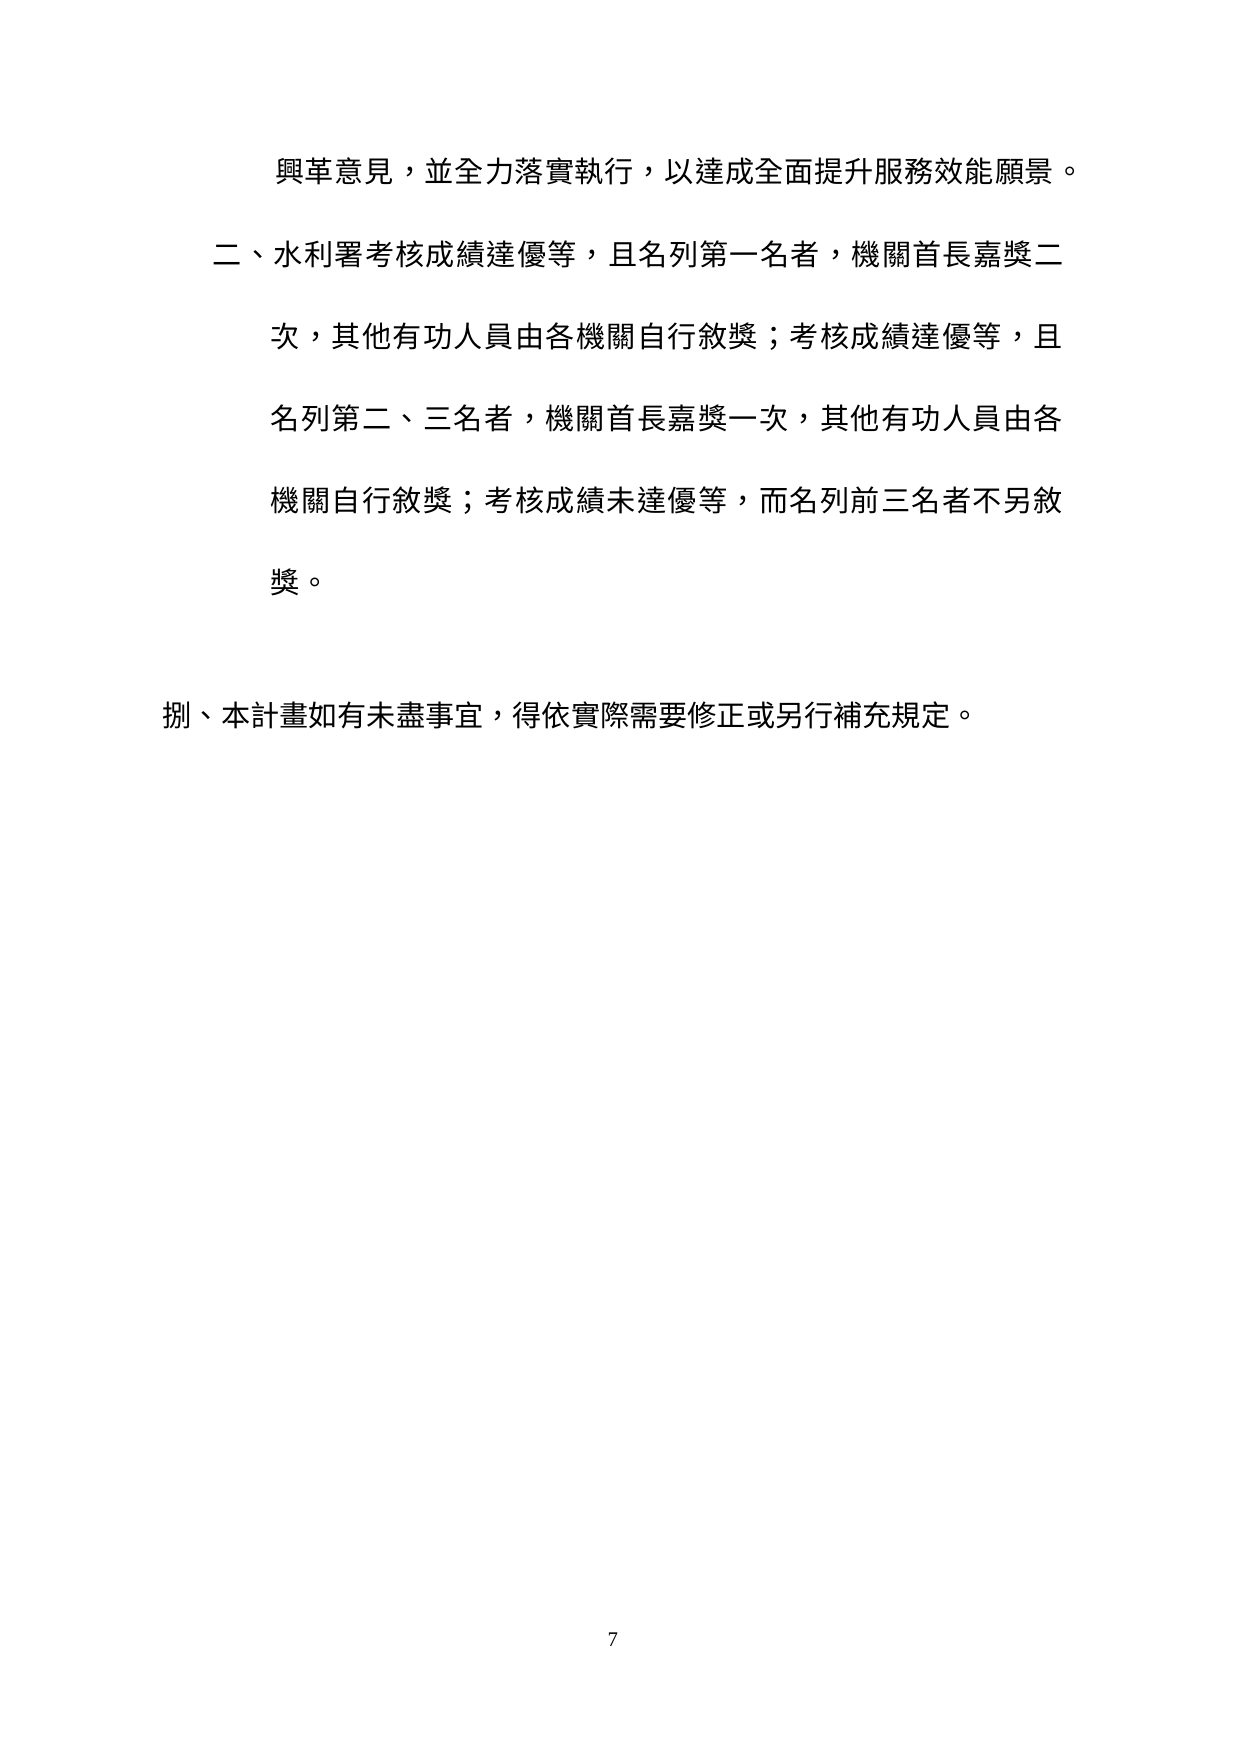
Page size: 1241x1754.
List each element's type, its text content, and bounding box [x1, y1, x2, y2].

text 二、水利署考核成績達優等，且名列第一名者，機關首長嘉獎二次，其他有功人員由各機關自行敘獎；考核成績達優等，且名列第二、三名者，機關首長嘉獎一次，其他有功人員由各機關自行敘獎；考核成績未達優等，而名列前三名者不另敘獎。 [213, 211, 1063, 622]
text 捌、本計畫如有未盡事宜，得依實際需要修正或另行補充規定。 [162, 673, 1063, 755]
text 一、自行考核：針對前項考核結果，將周知本分署各科室參考改進，並公布於本分署網頁，各科室應就各執行事項主動提出興革意見，並全力落實執行，以達成全面提升服務效能願景。 [213, 129, 1063, 211]
